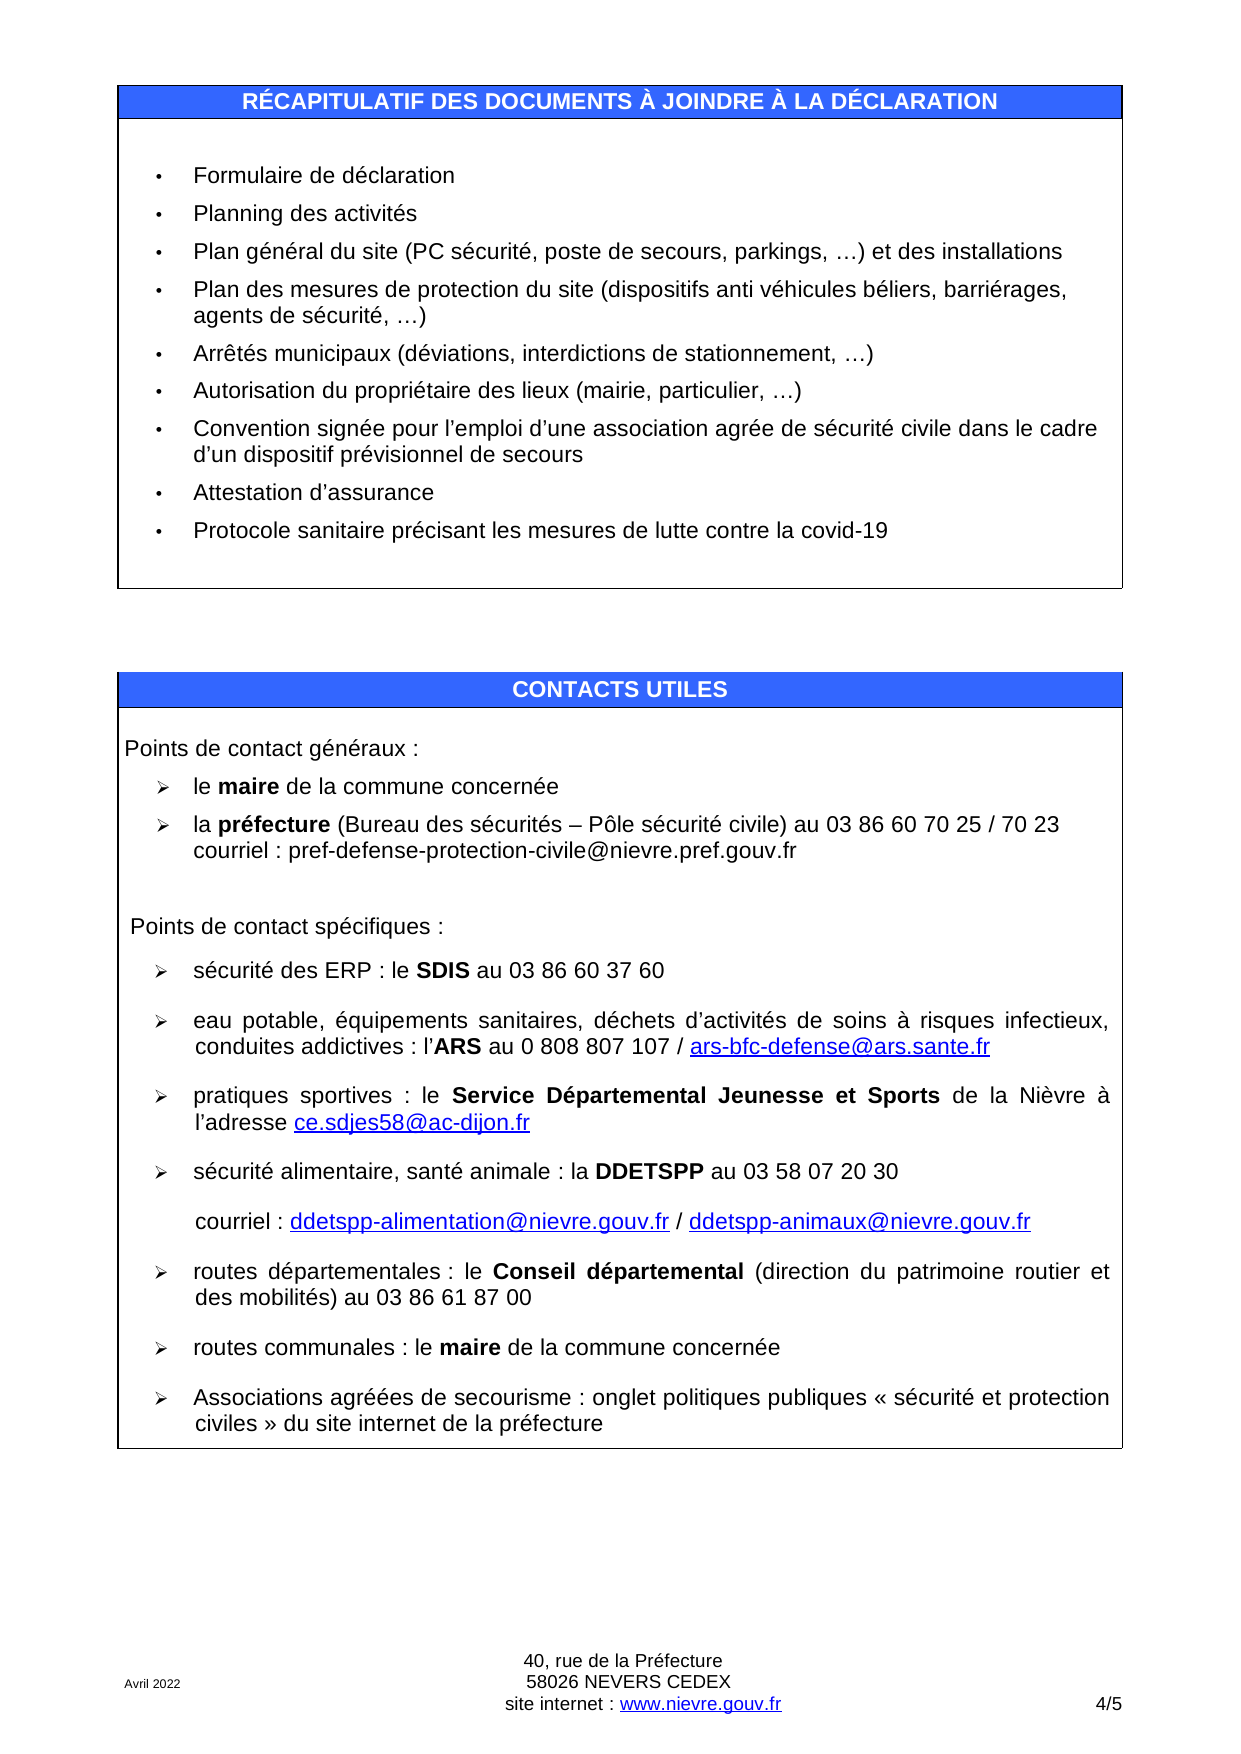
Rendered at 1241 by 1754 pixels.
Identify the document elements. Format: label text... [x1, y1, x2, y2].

table_header RÉCAPITULATIF DES DOCUMENTS À JOINDRE À LA DÉCLARATION [119, 86, 1121, 118]
table_cell Points de contact généraux : le maire de la commune concernée la préfecture (Bureau des sécurités – Pôle sécurité civile) au 03 86 60 70 25 / 70 23 courriel : pref-defense-protection-civile@nievre.pref.gouv.fr Points de contact spécifiques : sécurité des ERP : le SDIS au 03 86 60 37 60 eau potable, équipements sanitaires, déchets d’activités de soins à risques infectieux, conduites addictives : l’ARS au 0 808 807 107 / ars-bfc-defense@ars.sante.fr pratiques sportives : le Service Départemental Jeunesse et Sports de la Nièvre à l’adresse ce.sdjes58@ac-dijon.fr sécurité alimentaire, santé animale : la DDETSPP au 03 58 07 20 30 courriel : ddetspp-alimentation@nievre.gouv.fr / ddetspp-animaux@nievre.gouv.fr routes départementales : le Conseil départemental (direction du patrimoine routier et des mobilités) au 03 86 61 87 00 routes communales : le maire de la commune concernée Associations agréées de secourisme : onglet politiques publiques « sécurité et protection civiles » du site internet de la préfecture [119, 708, 1122, 1448]
table_cell Formulaire de déclaration Planning des activités Plan général du site (PC sécurité, poste de secours, parkings, …) et des installations Plan des mesures de protection du site (dispositifs anti véhicules béliers, barriérages, agents de sécurité, …) Arrêtés municipaux (déviations, interdictions de stationnement, …) Autorisation du propriétaire des lieux (mairie, particulier, …) Convention signée pour l’emploi d’une association agrée de sécurité civile dans le cadre d’un dispositif prévisionnel de secours Attestation d’assurance Protocole sanitaire précisant les mesures de lutte contre la covid-19 [119, 119, 1122, 587]
table_header CONTACTS UTILES [119, 672, 1122, 707]
